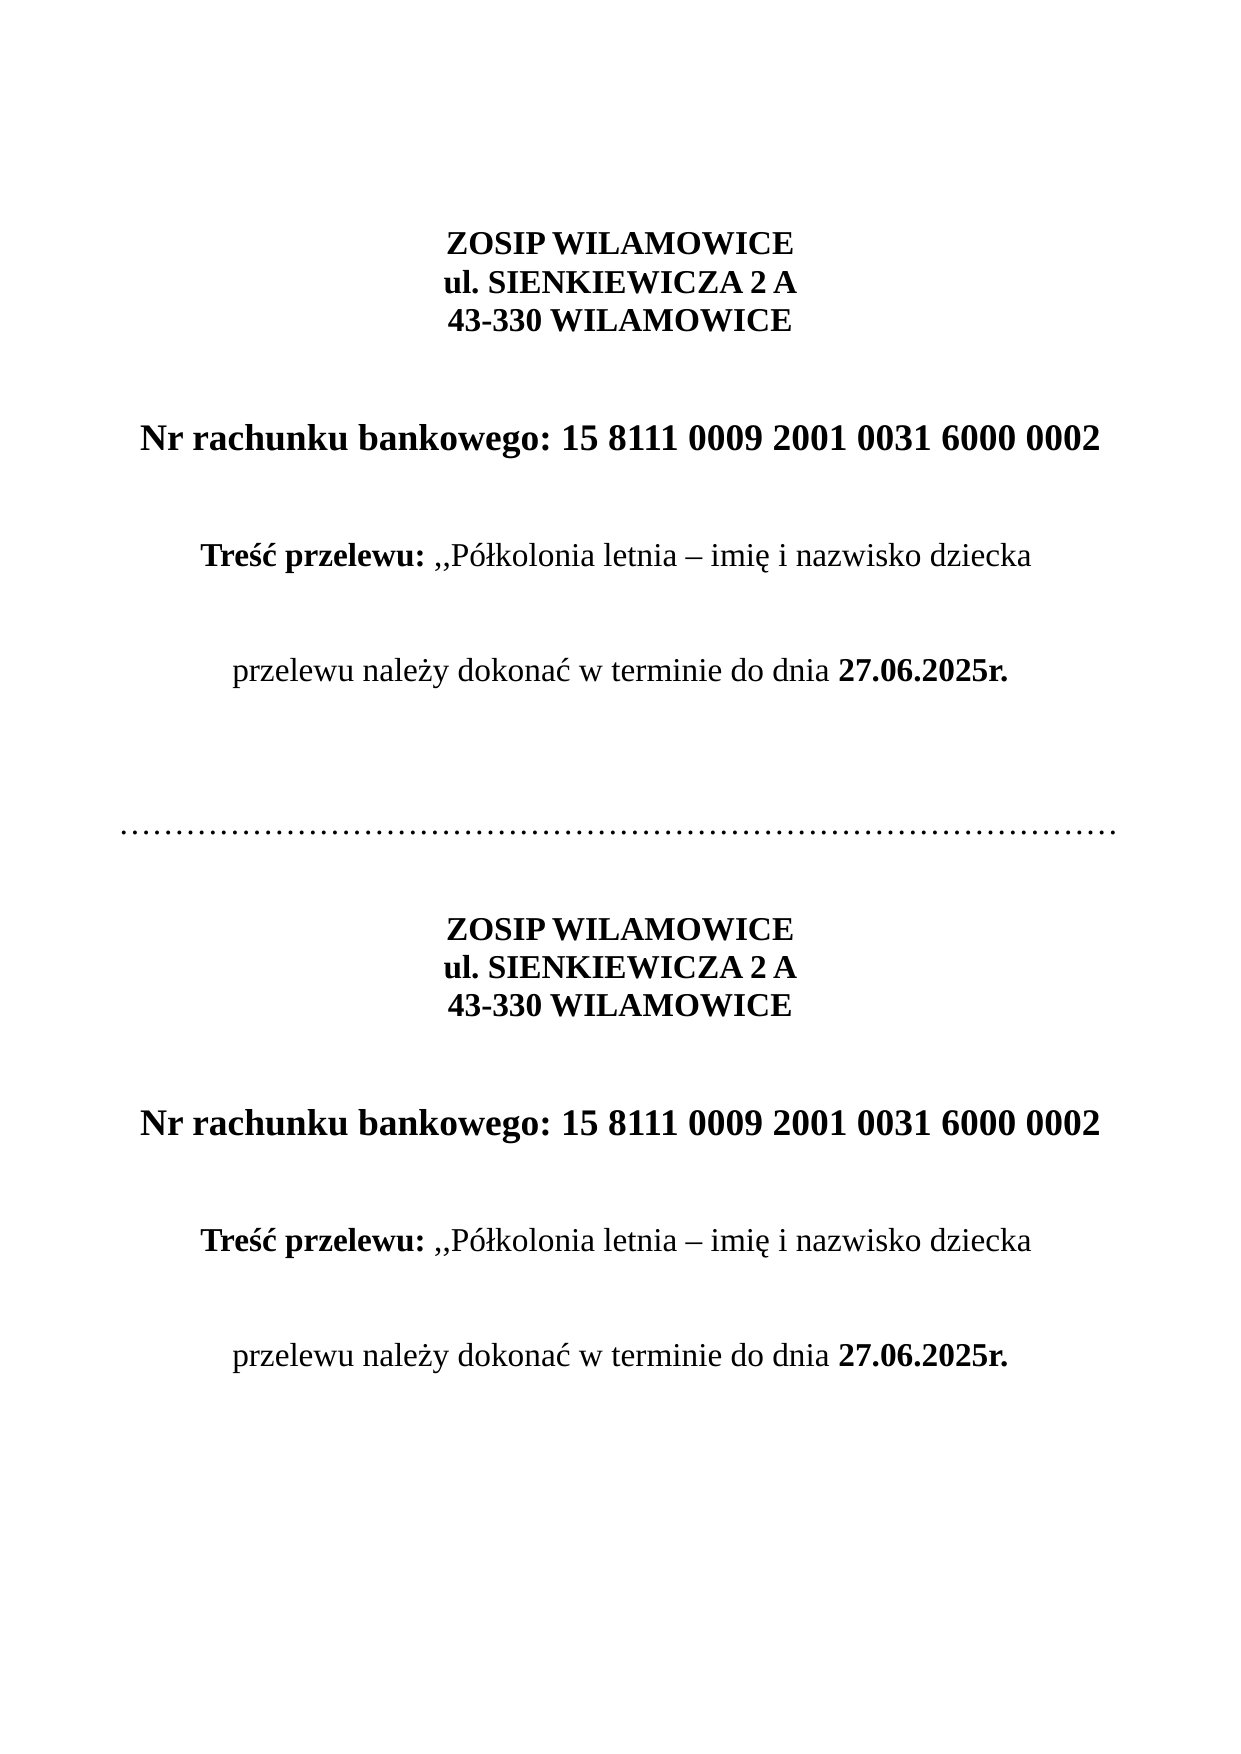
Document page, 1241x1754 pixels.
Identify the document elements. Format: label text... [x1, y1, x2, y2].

text przelewu należy dokonać w terminie do dnia 27.06.2025r. [118, 1335, 1122, 1373]
text 43-330 WILAMOWICE [118, 985, 1122, 1024]
text Treść przelewu: ,,Półkolonia letnia – imię i nazwisko dziecka [118, 535, 1122, 573]
text Treść przelewu: ,,Półkolonia letnia – imię i nazwisko dziecka [118, 1220, 1122, 1258]
text ZOSIP WILAMOWICE [118, 223, 1122, 262]
text Nr rachunku bankowego: 15 8111 0009 2001 0031 6000 0002 [118, 415, 1122, 458]
text ZOSIP WILAMOWICE [118, 909, 1122, 947]
text przelewu należy dokonać w terminie do dnia 27.06.2025r. [118, 650, 1122, 688]
text 43-330 WILAMOWICE [118, 300, 1122, 338]
text Nr rachunku bankowego: 15 8111 0009 2001 0031 6000 0002 [118, 1100, 1122, 1143]
text ……………………………………………………………………………… [118, 803, 1122, 842]
text ul. SIENKIEWICZA 2 A [118, 262, 1122, 300]
text ul. SIENKIEWICZA 2 A [118, 947, 1122, 985]
